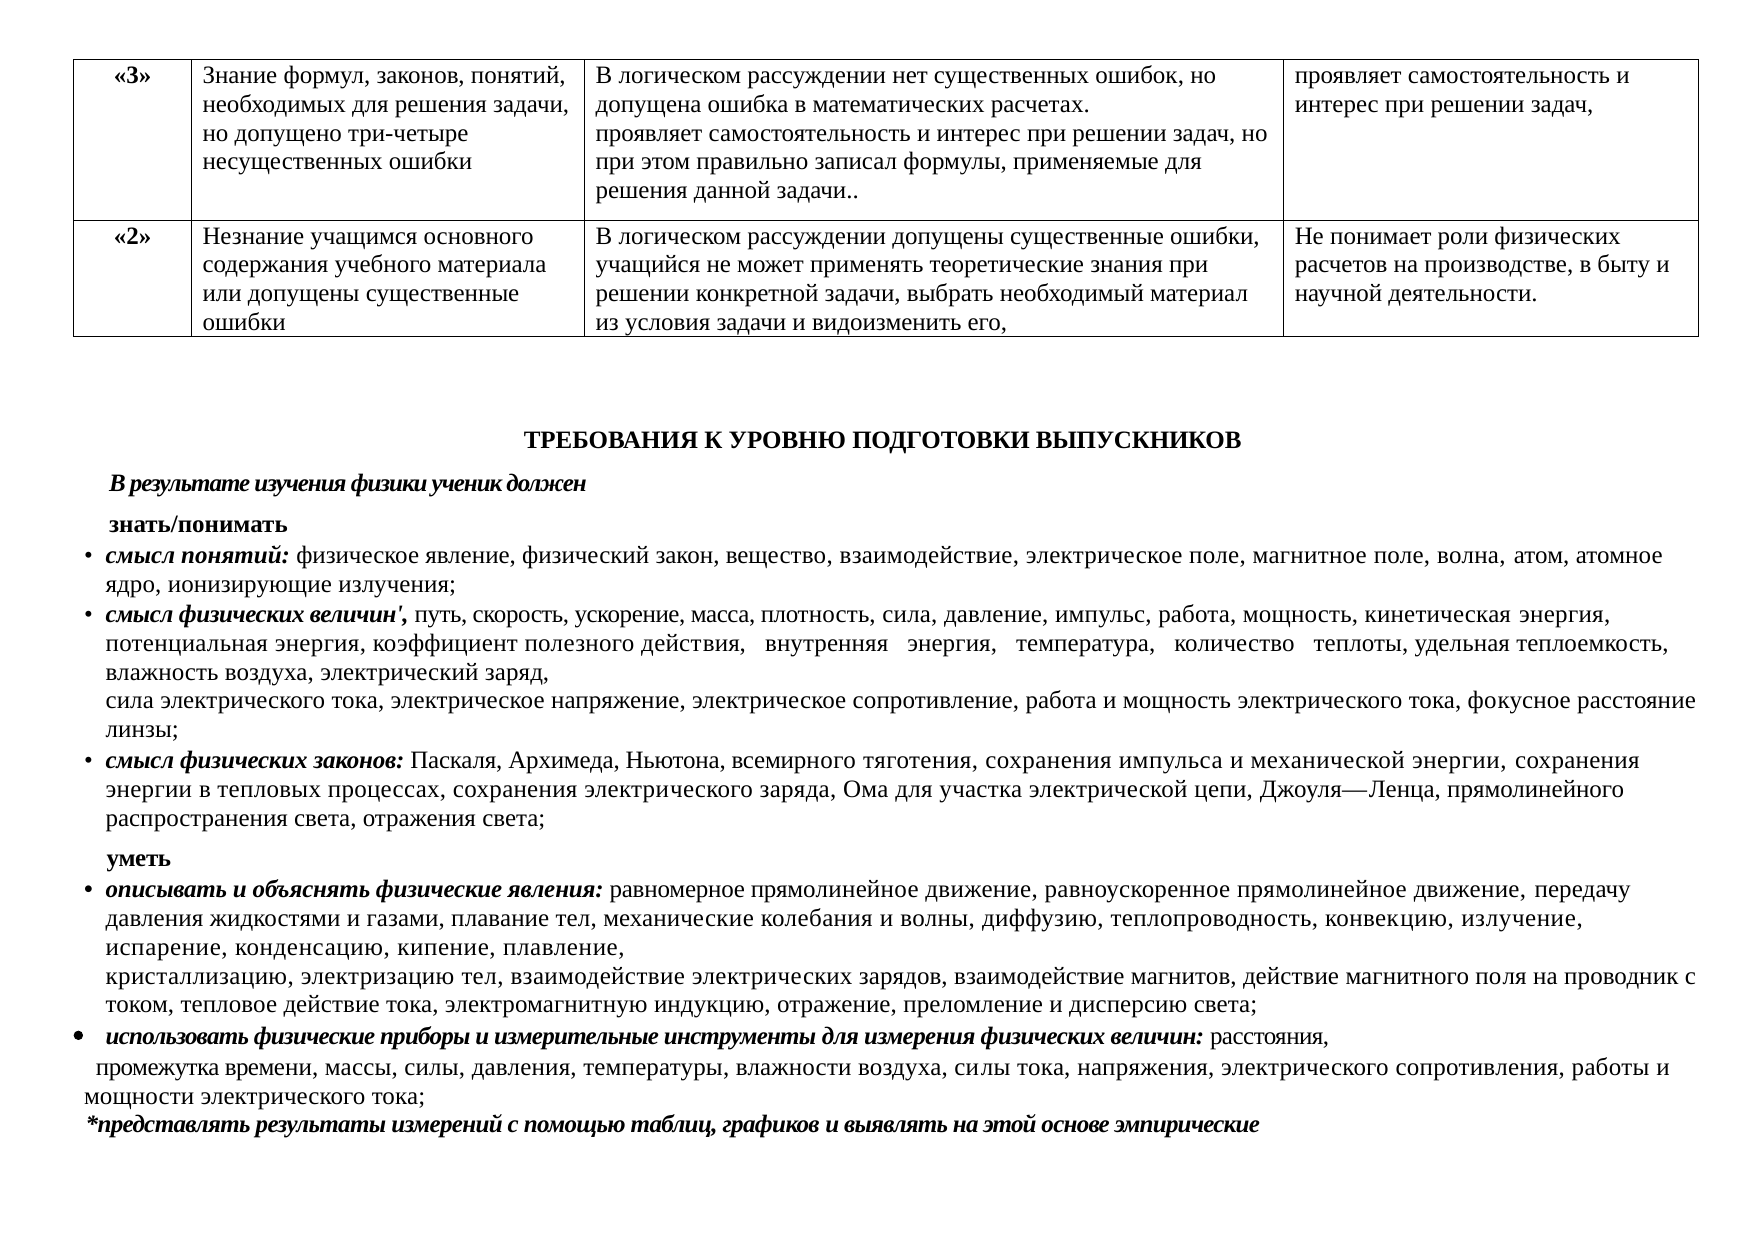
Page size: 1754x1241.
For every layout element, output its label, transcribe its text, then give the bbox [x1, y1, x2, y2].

table_cell «3» [74, 60, 191, 220]
text уметь [106, 843, 1698, 872]
table_cell В логическом рассуждении нет существенных ошибок, но допущена ошибка в математических расчетах. проявляет самостоятельность и интерес при решении задач, но при этом правильно записал формулы, применяемые для решения данной задачи.. [585, 60, 1283, 220]
table_cell Знание формул, законов, понятий, необходимых для решения задачи, но допущено три-четыре несущественных ошибки [192, 60, 584, 220]
list смысл физических законов: Паскаля, Архимеда, Ньютона, всемир­ного тяготения, сохранения импульса и механической энергии, сохранения энергии в тепловых процессах, сохранения электри­ческого заряда, Ома для участка электрической цепи, Джоуля—Ленца, прямолинейного распространения света, отражения света; [84, 746, 1698, 832]
table_cell Незнание учащимся основного содержания учебного материала или допущены существенные ошибки [192, 221, 584, 336]
text *представлять результаты измерений с помощью таблиц, графиков и выявлять на этой основе эмпирические [85, 1109, 1694, 1138]
table_cell В логическом рассуждении допущены существенные ошибки, учащийся не может применять теоретические знания при решении конкретной задачи, выбрать необходимый материал из условия задачи и видоизменить его, [585, 221, 1283, 336]
text знать/понимать [109, 509, 1698, 538]
list использовать физические приборы и измерительные инструменты для измерения физических величин: расстояния, [74, 1021, 1698, 1049]
table_cell проявляет самостоятельность и интерес при решении задач, [1284, 60, 1698, 220]
table_cell «2» [74, 221, 191, 336]
text • описывать и объяснять физические явления: равномерное прямо­линейное движение, равноускоренное прямолинейное движение, передачу давления жидкостями и газами, плавание тел, механиче­ские колебания и волны, диффузию, теплопроводность, конвек­цию, излучение, испарение, конденсацию, кипение, плавление, кристаллизацию, электризацию тел, взаимодействие электрических зарядов, взаимодействие магнитов, действие магнитного по­ля на проводник с током, тепловое действие тока, электромагнит­ную индукцию, отражение, преломление и дисперсию света; [84, 874, 1698, 1018]
list смысл понятий: физическое явление, физический закон, вещест­во, взаимодействие, электрическое поле, магнитное поле, волна, атом, атомное ядро, ионизирующие излучения; [84, 540, 1698, 598]
text ТРЕБОВАНИЯ К УРОВНЮ ПОДГОТОВКИ ВЫПУСКНИКОВ [255, 426, 1509, 454]
list смысл физических величин', путь, скорость, ускорение, масса, плот­ность, сила, давление, импульс, работа, мощность, кинетическая энергия, потенциальная энергия, коэффициент полезного дейст­вия, внутренняя энергия, температура, количество теплоты, удельная теплоемкость, влажность воздуха, электрический заряд, сила электрического тока, электрическое напряжение, электриче­ское сопротивление, работа и мощность электрического тока, фо­кусное расстояние линзы; [84, 599, 1698, 743]
table_cell Не понимает роли физических расчетов на производстве, в быту и научной деятельности. [1284, 221, 1698, 336]
text промежутка време­ни, массы, силы, давления, температуры, влажности воздуха, си­лы тока, напряжения, электрического сопротивления, работы и мощности электрического тока; [84, 1052, 1698, 1109]
text В результате изучения физики ученик должен [109, 468, 1698, 497]
